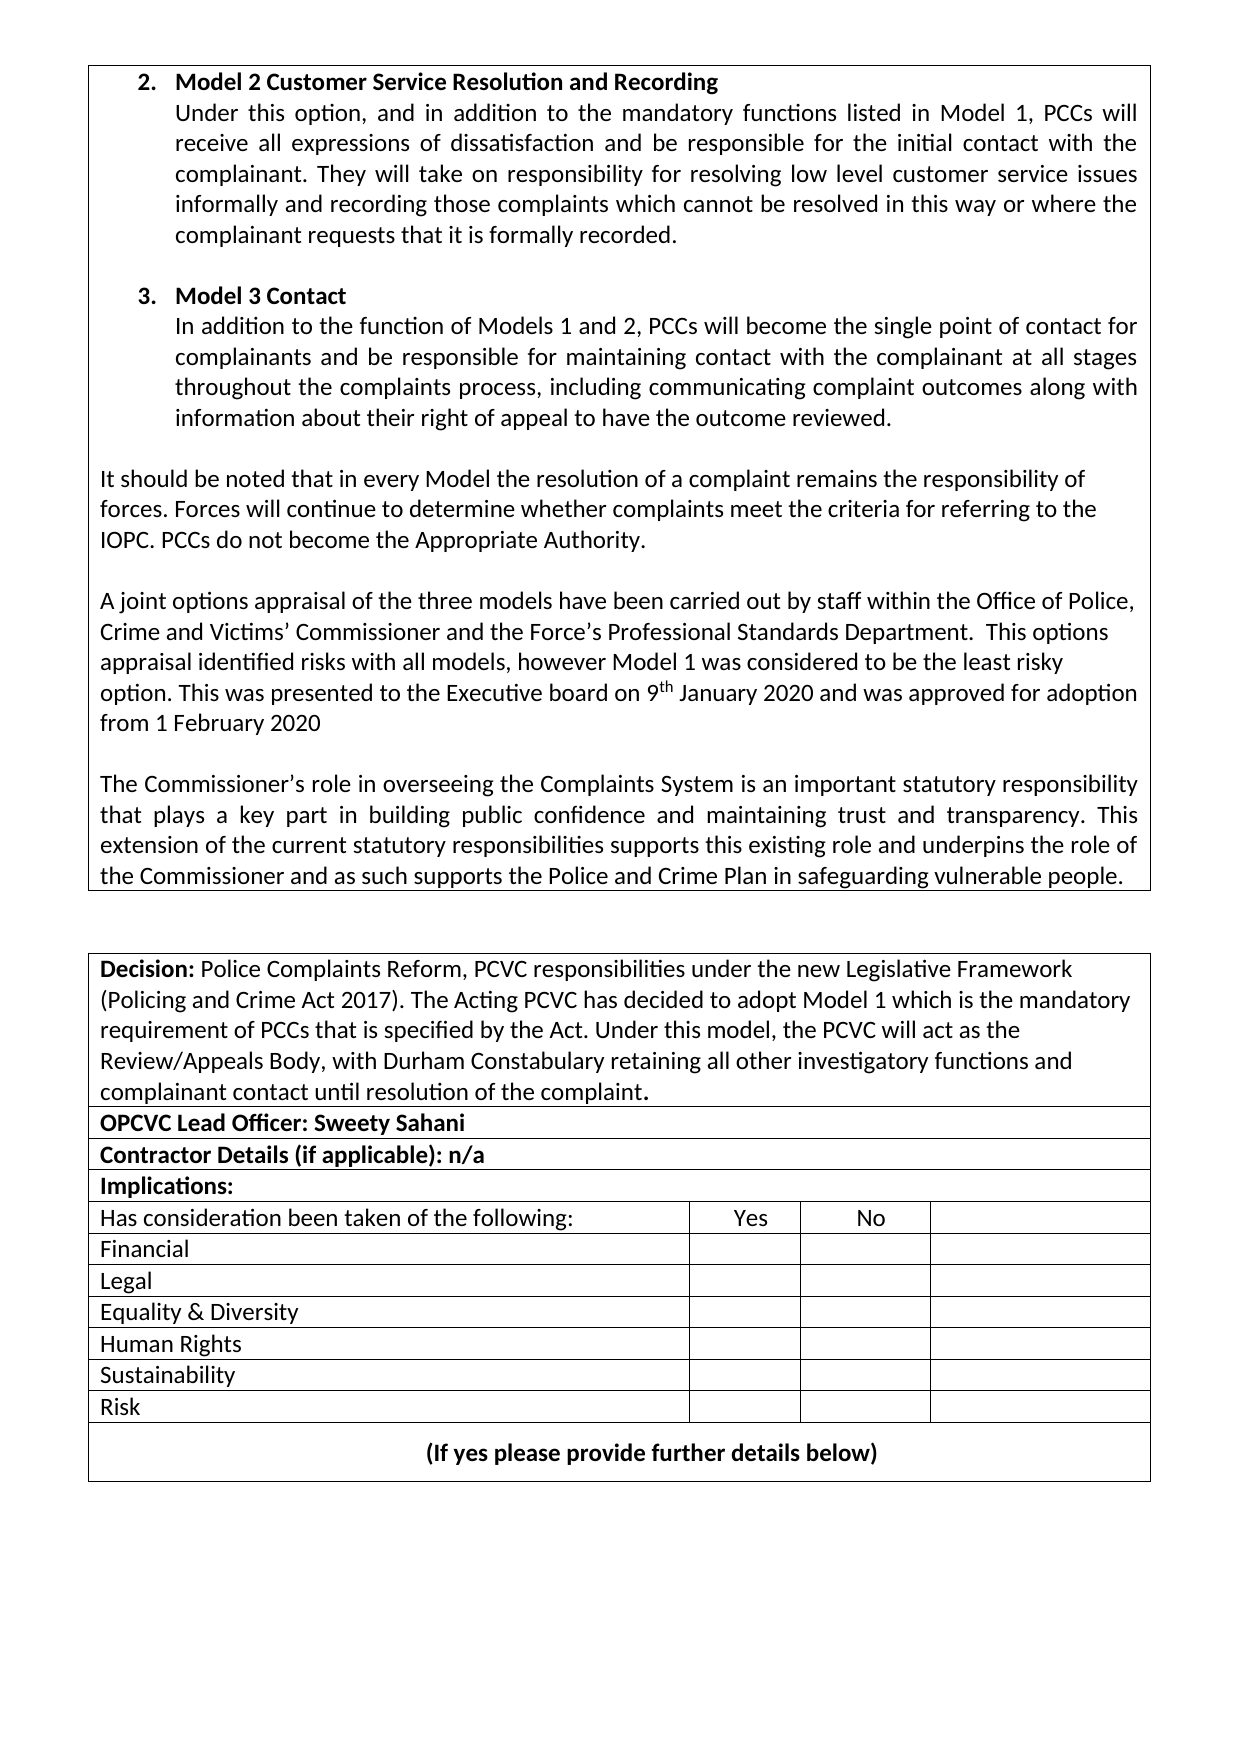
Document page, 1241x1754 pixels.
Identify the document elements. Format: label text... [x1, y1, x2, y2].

table_cell Financial [89, 1234, 689, 1264]
table_cell [801, 1265, 930, 1296]
table_cell Contractor Details (if applicable): n/a [89, 1139, 1150, 1169]
table_cell Risk [89, 1391, 689, 1422]
table_cell Has consideration been taken of the following: [89, 1202, 689, 1232]
table_header Decision: Police Complaints Reform, PCVC responsibilities under the new Legislative Framework (Policing and Crime Act 2017). The Acting PCVC has decided to adopt Model 1 which is the mandatory requirement of PCCs that is specified by the Act. Under this model, the PCVC will act as the Review/Appeals Body, with Durham Constabulary retaining all other investigatory functions and complainant contact until resolution of the complaint. [89, 954, 1150, 1106]
table_cell Human Rights [89, 1328, 689, 1359]
table_cell Legal [89, 1265, 689, 1296]
table_cell OPCVC Lead Officer: Sweety Sahani [89, 1107, 1150, 1138]
table_cell [690, 1234, 800, 1264]
table_cell [690, 1328, 800, 1359]
table_cell (If yes please provide further details below) [89, 1423, 1150, 1481]
table_cell [931, 1297, 1150, 1327]
table_cell Executive Summary: To provide an update on the upcoming changes to the police complaints system as a result of stage three of the Home Office’s Improving Police Integrity Programme. The Police complaints system is undergoing a major overhaul, the first since the Police Reform Act was introduced in 2002. These reforms, under the Policing and Crime Act 2017, are designed to increase public confidence in policing and to make the whole process simpler to manage and administer. The new system is intended to be more customer focused. On 31st January 2017, The Policing and Crime Act 2017 received Royal Assent; Chapter 3, part 2 of the act makes provision about the handling of police complaints and other matters relating to police conduct, together with further provision in respect of the Independent Police Complaints Commission. (The Independent Police Complaints Commission has changed to a corporate body and from December 2017 has been known as the Independent Office for Police conduct (IOPC)). In October 2018 Durham PCVC employed two members of staff to trial a triage team for six months. Their role was to make initial contact with complainants to understand how best their issues might be resolved there and then. (Evaluation of the Complaints Resolution Team was presented to the Joint Independent Audit Committee on 3rd September 2019). The triage team work with the Professional Standards Department and report directly to the Police Sergeant in there. The new legislation introduces changes to police conduct thresholds that involve disciplinary matters. Other less serious conduct matters/underperformance will not trigger disciplinary action. These will instead be dealt with via ‘reflective practice’ and be handled locally by managers. All PCCs will have a greater role in complaint handling and as a minimum will become the appeal body for reviews. The legislation provides three models for adoption. Model 1 (Mandatory) – Oversight and complaint reviews PCCs will continue to hold the Chief Constables to account for the exercise of their functions under the Police and Reform Act 2002 in relation to the handling of complaints. Under Model 1 PCCs become the relevant review body for reviews (currently known as ‘appeals’) where the IOPC is not the relevant review body, for example complaints which have been locally resolved by the relevant Force. In simple terms this makes PCCs responsible for undertaking reviews of complaint outcomes for some complaints which are formally recorded and the current right of appeal is to the relevant Chief Constable – the equivalent of local resolution outcomes. PCCs will also have the power to recommend how a complaint they have reviewed should be resolved and Chief Constables will be expected to co-operate in order to achieve a satisfactory outcome for the complainant. Model 2 Customer Service Resolution and Recording Under this option, and in addition to the mandatory functions listed in Model 1, PCCs will receive all expressions of dissatisfaction and be responsible for the initial contact with the complainant. They will take on responsibility for resolving low level customer service issues informally and recording those complaints which cannot be resolved in this way or where the complainant requests that it is formally recorded. Model 3 Contact In addition to the function of Models 1 and 2, PCCs will become the single point of contact for complainants and be responsible for maintaining contact with the complainant at all stages throughout the complaints process, including communicating complaint outcomes along with information about their right of appeal to have the outcome reviewed. It should be noted that in every Model the resolution of a complaint remains the responsibility of forces. Forces will continue to determine whether complaints meet the criteria for referring to the IOPC. PCCs do not become the Appropriate Authority. A joint options appraisal of the three models have been carried out by staff within the Office of Police, Crime and Victims’ Commissioner and the Force’s Professional Standards Department. This options appraisal identified risks with all models, however Model 1 was considered to be the least risky option. This was presented to the Executive board on 9th January 2020 and was approved for adoption from 1 February 2020 The Commissioner’s role in overseeing the Complaints System is an important statutory responsibility that plays a key part in building public confidence and maintaining trust and transparency. This extension of the current statutory responsibilities supports this existing role and underpins the role of the Commissioner and as such supports the Police and Crime Plan in safeguarding vulnerable people. [89, 66, 1150, 890]
table_cell [690, 1391, 800, 1422]
table_cell [690, 1360, 800, 1390]
table_cell Yes [690, 1202, 800, 1232]
table_cell [690, 1297, 800, 1327]
table_cell Sustainability [89, 1360, 689, 1390]
table_cell [931, 1328, 1150, 1359]
table_cell No [801, 1202, 930, 1232]
table_cell [690, 1265, 800, 1296]
table_cell [931, 1202, 1150, 1232]
table_cell [931, 1265, 1150, 1296]
table_cell [801, 1360, 930, 1390]
table_cell [801, 1234, 930, 1264]
table_cell Implications: [89, 1170, 1150, 1201]
table_cell Equality & Diversity [89, 1297, 689, 1327]
table_cell [801, 1297, 930, 1327]
table_cell [931, 1391, 1150, 1422]
table_cell [801, 1328, 930, 1359]
table_cell [931, 1360, 1150, 1390]
table_cell [931, 1234, 1150, 1264]
table_cell [801, 1391, 930, 1422]
